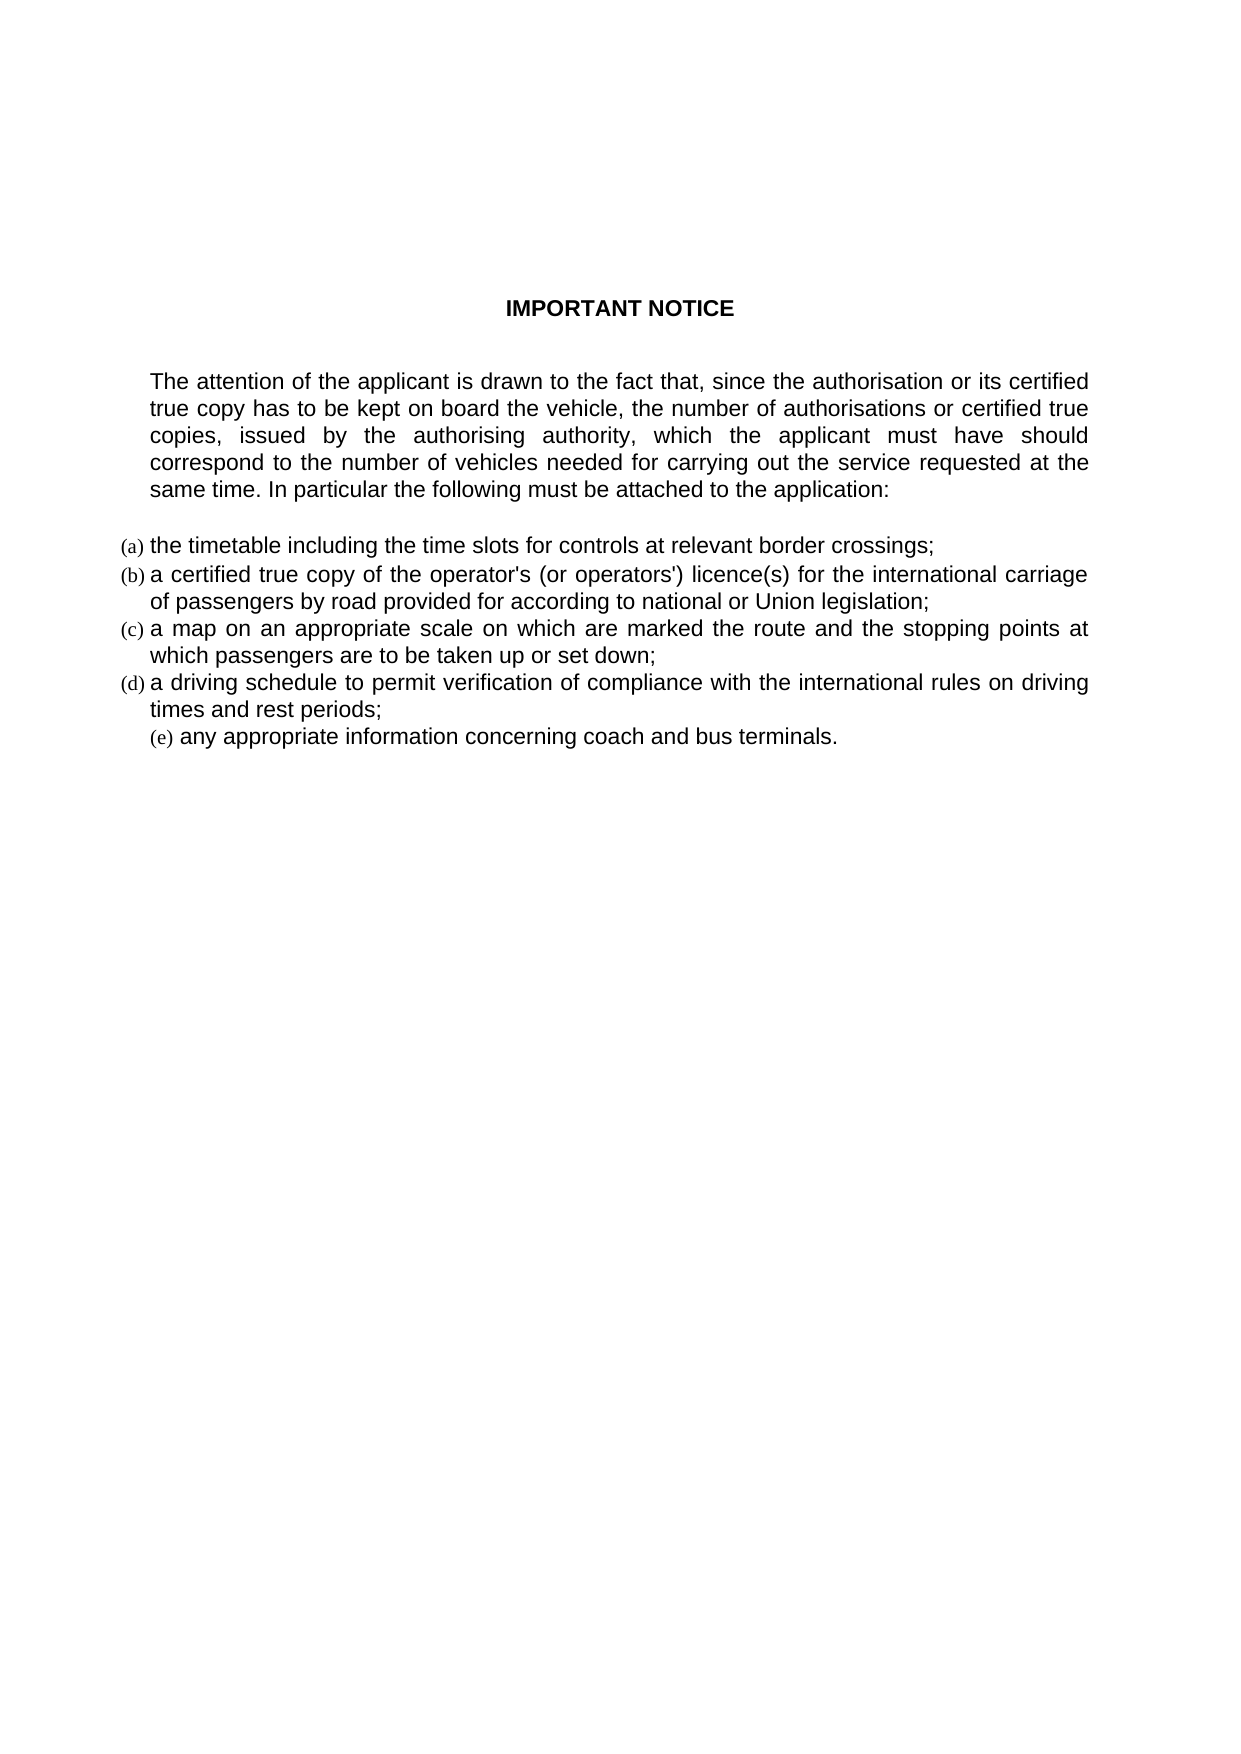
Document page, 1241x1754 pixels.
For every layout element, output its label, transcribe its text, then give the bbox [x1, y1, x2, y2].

list a map on an appropriate scale on which are marked the route and the stopping points at which passengers are to be taken up or set down; [121, 615, 1090, 668]
list a certified true copy of the operator's (or operators') licence(s) for the international carriage of passengers by road provided for according to national or Union legislation; [121, 561, 1090, 614]
text IMPORTANT NOTICE [150, 295, 1090, 322]
list a driving schedule to permit verification of compliance with the international rules on driving times and rest periods; [121, 669, 1090, 722]
text The attention of the applicant is drawn to the fact that, since the authorisation or its certified true copy has to be kept on board the vehicle, the number of authorisations or certified true copies, issued by the authorising authority, which the applicant must have should correspond to the number of vehicles needed for carrying out the service requested at the same time. In particular the following must be attached to the application: [149, 368, 1090, 503]
list any appropriate information concerning coach and bus terminals. [150, 723, 1090, 749]
list the timetable including the time slots for controls at relevant border crossings; [121, 532, 1090, 559]
